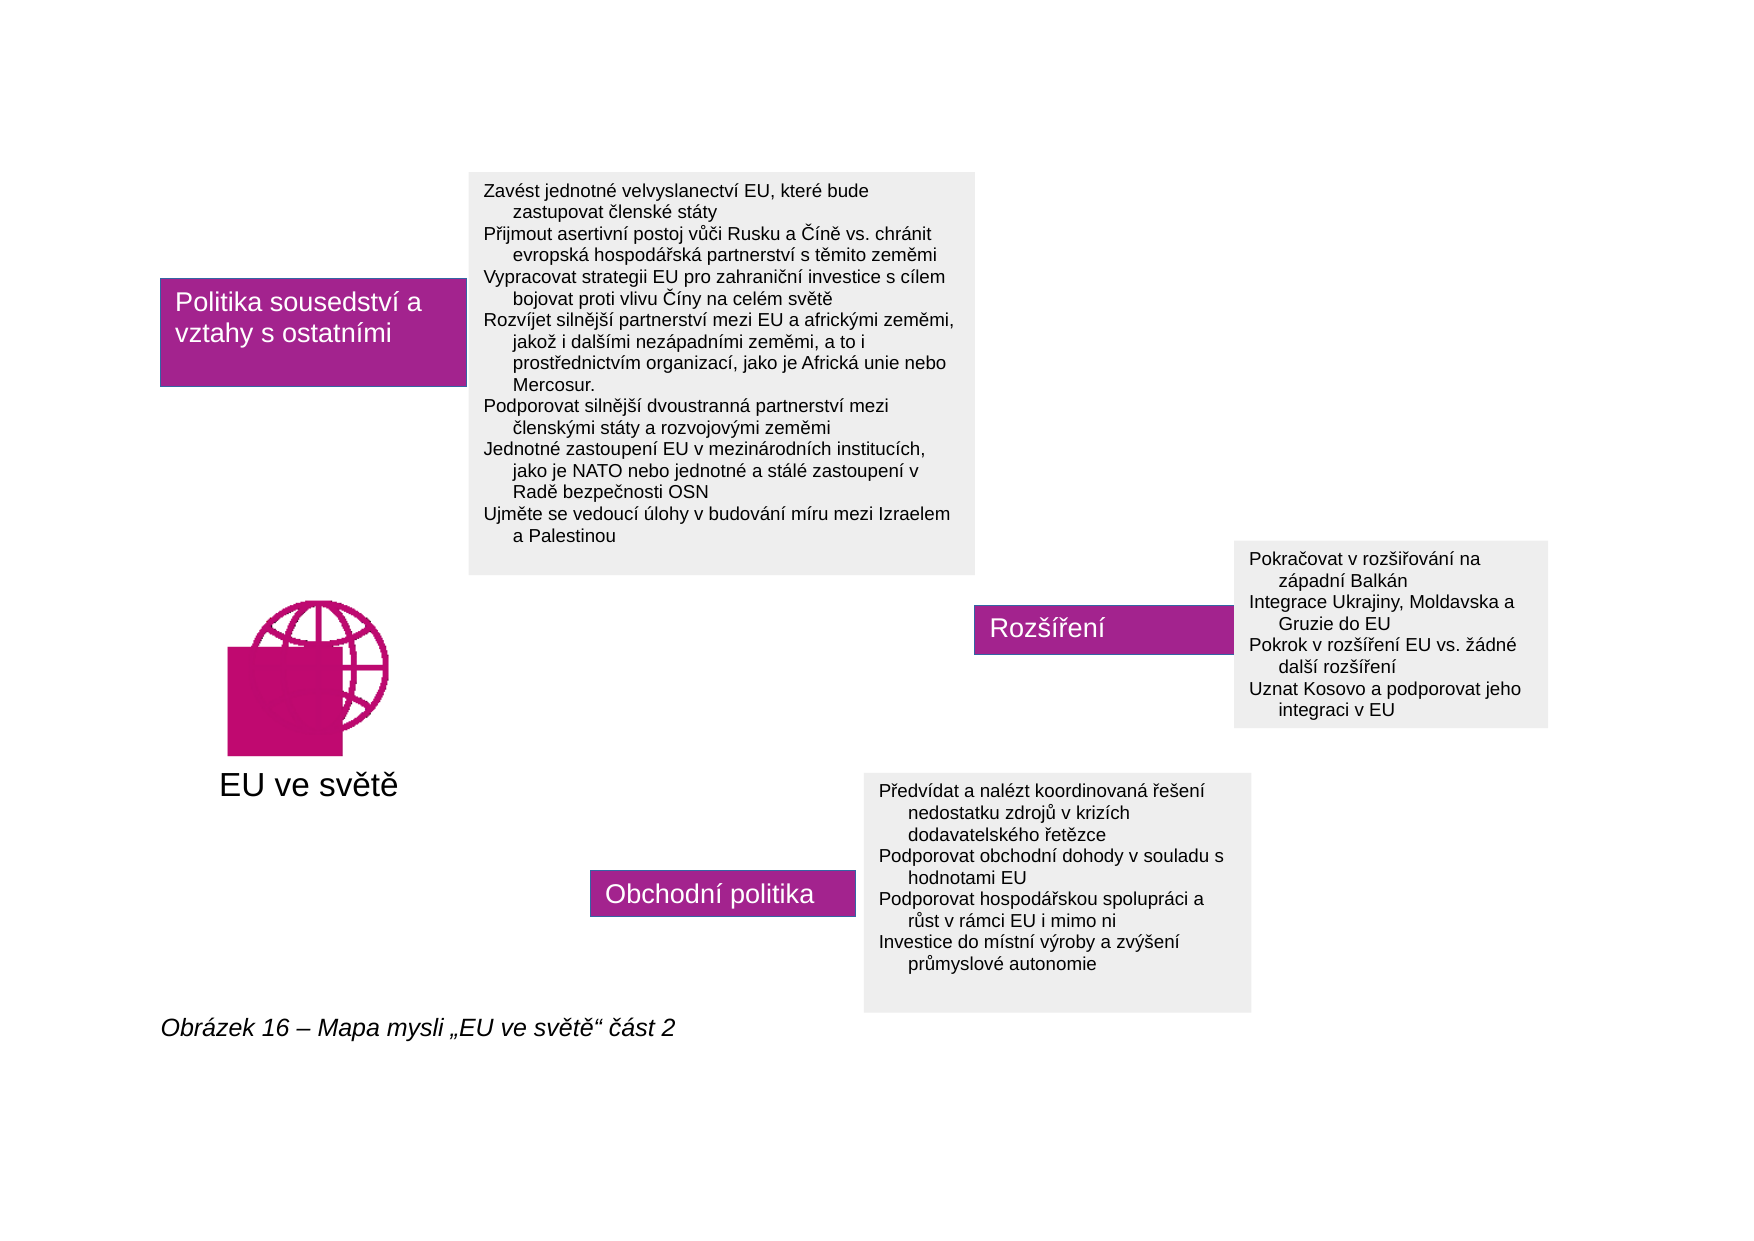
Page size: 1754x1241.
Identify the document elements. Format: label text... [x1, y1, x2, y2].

text Obrázek 16 – Mapa mysli „EU ve světě“ část 2 [160, 184, 1548, 1041]
picture [203, 577, 445, 772]
